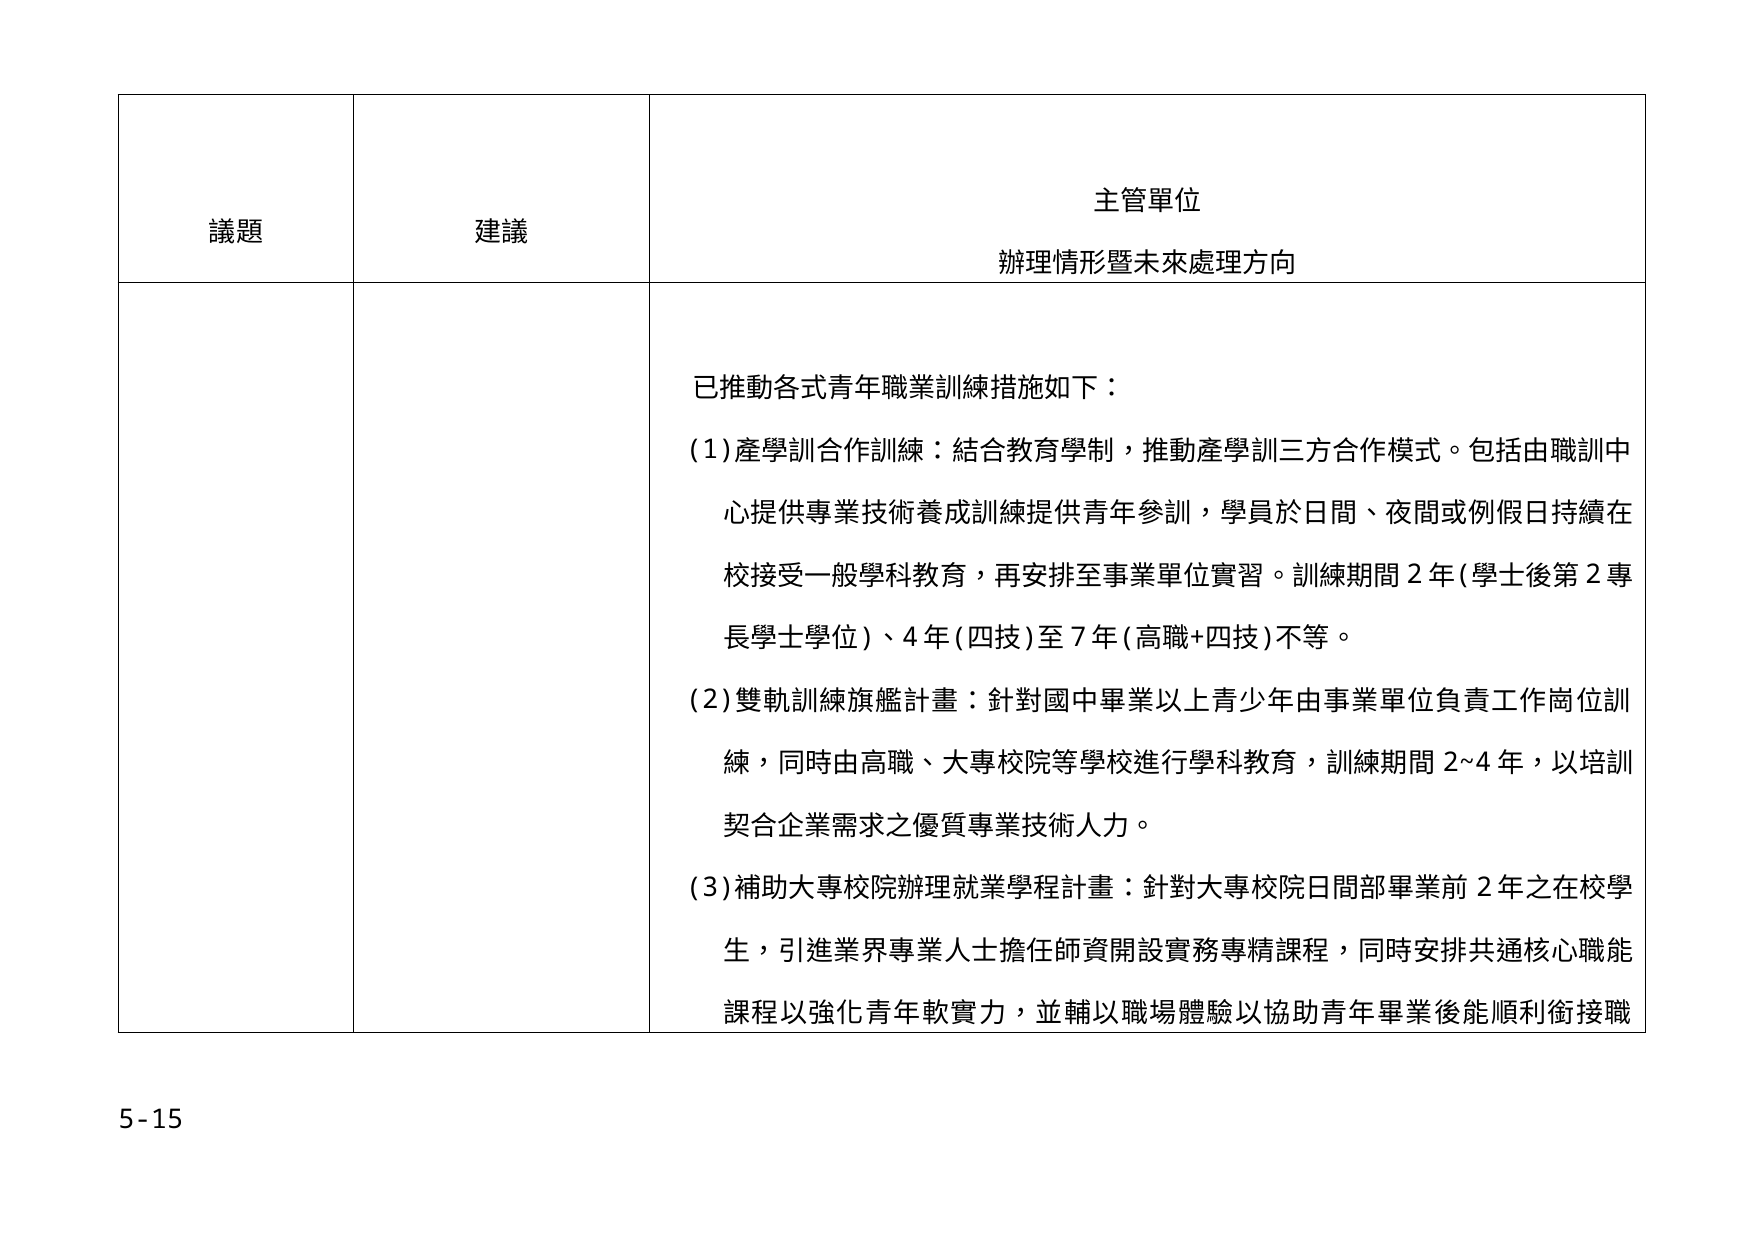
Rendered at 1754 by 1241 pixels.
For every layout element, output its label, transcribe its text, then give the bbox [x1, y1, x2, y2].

table_header 議題 [119, 95, 353, 282]
table_header 主管單位 辦理情形暨未來處理方向 [650, 95, 1645, 282]
table_cell 已推動各式青年職業訓練措施如下： (1)產學訓合作訓練：結合教育學制，推動產學訓三方合作模式。包括由職訓中心提供專業技術養成訓練提供青年參訓，學員於日間、夜間或例假日持續在校接受一般學科教育，再安排至事業單位實習。訓練期間2年(學士後第2專長學士學位)、4年(四技)至7年(高職+四技)不等。 (2)雙軌訓練旗艦計畫：針對國中畢業以上青少年由事業單位負責工作崗位訓練，同時由高職、大專校院等學校進行學科教育，訓練期間2~4年，以培訓契合企業需求之優質專業技術人力。 (3)補助大專校院辦理就業學程計畫：針對大專校院日間部畢業前2年之在校學生，引進業界專業人士擔任師資開設實務專精課程，同時安排共通核心職能課程以強化青年軟實力，並輔以職場體驗以協助青年畢業後能順利銜接職 [650, 283, 1645, 1032]
table_cell [354, 283, 649, 1032]
table_cell [119, 283, 353, 1032]
table_header 建議 [354, 95, 649, 282]
